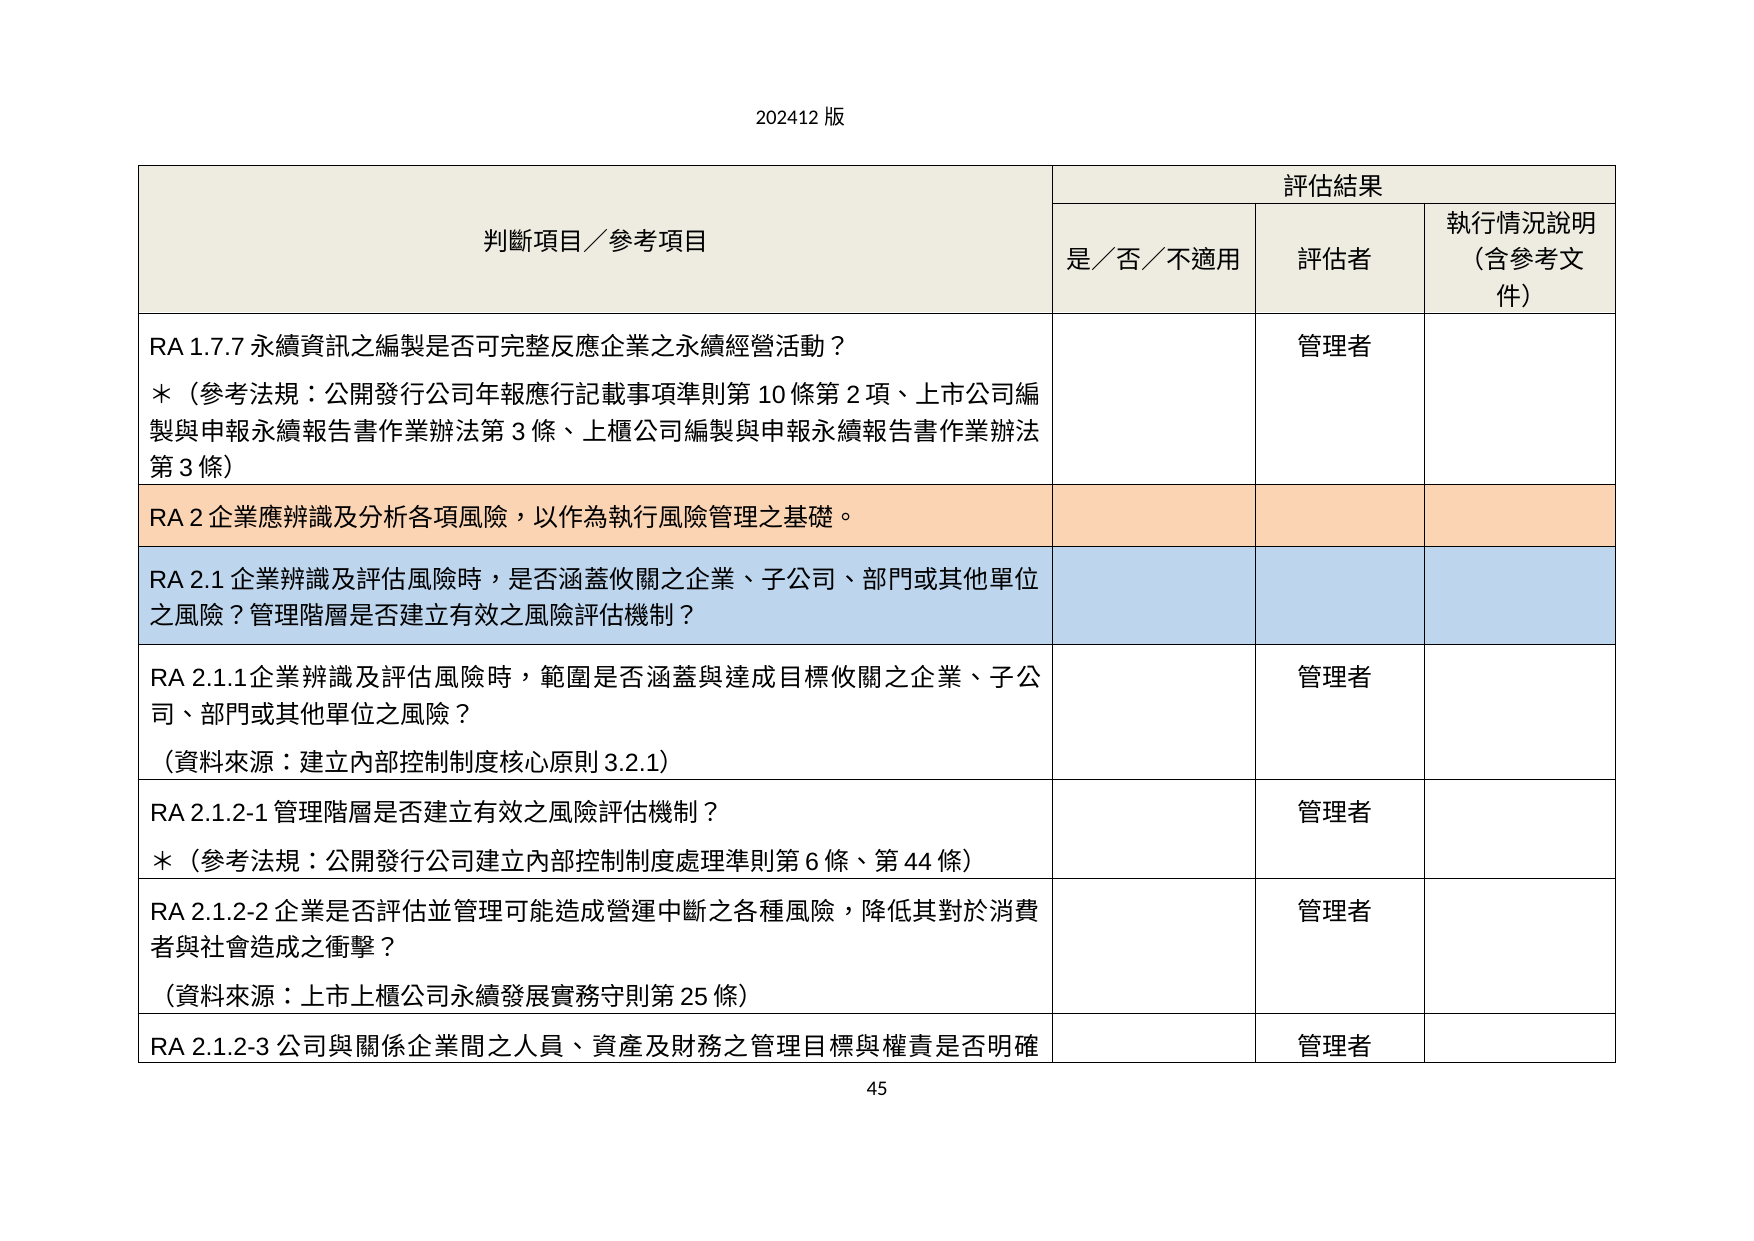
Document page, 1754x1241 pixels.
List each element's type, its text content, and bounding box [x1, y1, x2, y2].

table_cell [1053, 547, 1255, 644]
table_cell RA 2.1企業辨識及評估風險時，是否涵蓋攸關之企業、子公司、部門或其他單位之風險？管理階層是否建立有效之風險評估機制？ [139, 547, 1052, 644]
table_cell 評估者 [1256, 204, 1424, 312]
table_cell RA 2.1.2-1管理階層是否建立有效之風險評估機制？ ＊（參考法規：公開發行公司建立內部控制制度處理準則第6條、第44條） [139, 780, 1052, 878]
table_cell [1053, 780, 1255, 878]
table_cell [1425, 314, 1615, 483]
table_header 判斷項目／參考項目 [139, 166, 1052, 312]
table_header 評估結果 [1053, 166, 1615, 203]
table_cell RA 2企業應辨識及分析各項風險，以作為執行風險管理之基礎。 [139, 485, 1052, 546]
table_cell [1053, 485, 1255, 546]
table_cell [1256, 547, 1424, 644]
table_cell 是／否／不適用 [1053, 204, 1255, 312]
table_cell [1053, 314, 1255, 483]
table_cell 執行情況說明 （含參考文件） [1425, 204, 1615, 312]
table_cell [1256, 485, 1424, 546]
table_cell 管理者 [1256, 1014, 1424, 1062]
table_cell [1053, 879, 1255, 1012]
table_cell RA 2.1.2-3公司與關係企業間之人員、資產及財務之管理目標與權責是否明確 [139, 1014, 1052, 1062]
table_cell [1053, 645, 1255, 779]
table_cell [1425, 780, 1615, 878]
table_cell 管理者 [1256, 780, 1424, 878]
table_cell 管理者 [1256, 314, 1424, 483]
table_cell [1425, 485, 1615, 546]
table_cell RA 2.1.2-2企業是否評估並管理可能造成營運中斷之各種風險，降低其對於消費者與社會造成之衝擊？ （資料來源：上市上櫃公司永續發展實務守則第25條） [139, 879, 1052, 1012]
table_cell RA 2.1.1企業辨識及評估風險時，範圍是否涵蓋與達成目標攸關之企業、子公司、部門或其他單位之風險？ （資料來源：建立內部控制制度核心原則3.2.1） [139, 645, 1052, 779]
table_cell [1053, 1014, 1255, 1062]
table_cell [1425, 547, 1615, 644]
table_cell 管理者 [1256, 645, 1424, 779]
table_cell 管理者 [1256, 879, 1424, 1012]
table_cell [1425, 1014, 1615, 1062]
table_cell [1425, 879, 1615, 1012]
table_cell RA 1.7.7永續資訊之編製是否可完整反應企業之永續經營活動？ ＊（參考法規：公開發行公司年報應行記載事項準則第10條第2項、上市公司編製與申報永續報告書作業辦法第3條、上櫃公司編製與申報永續報告書作業辦法第3條） [139, 314, 1052, 483]
table_cell [1425, 645, 1615, 779]
